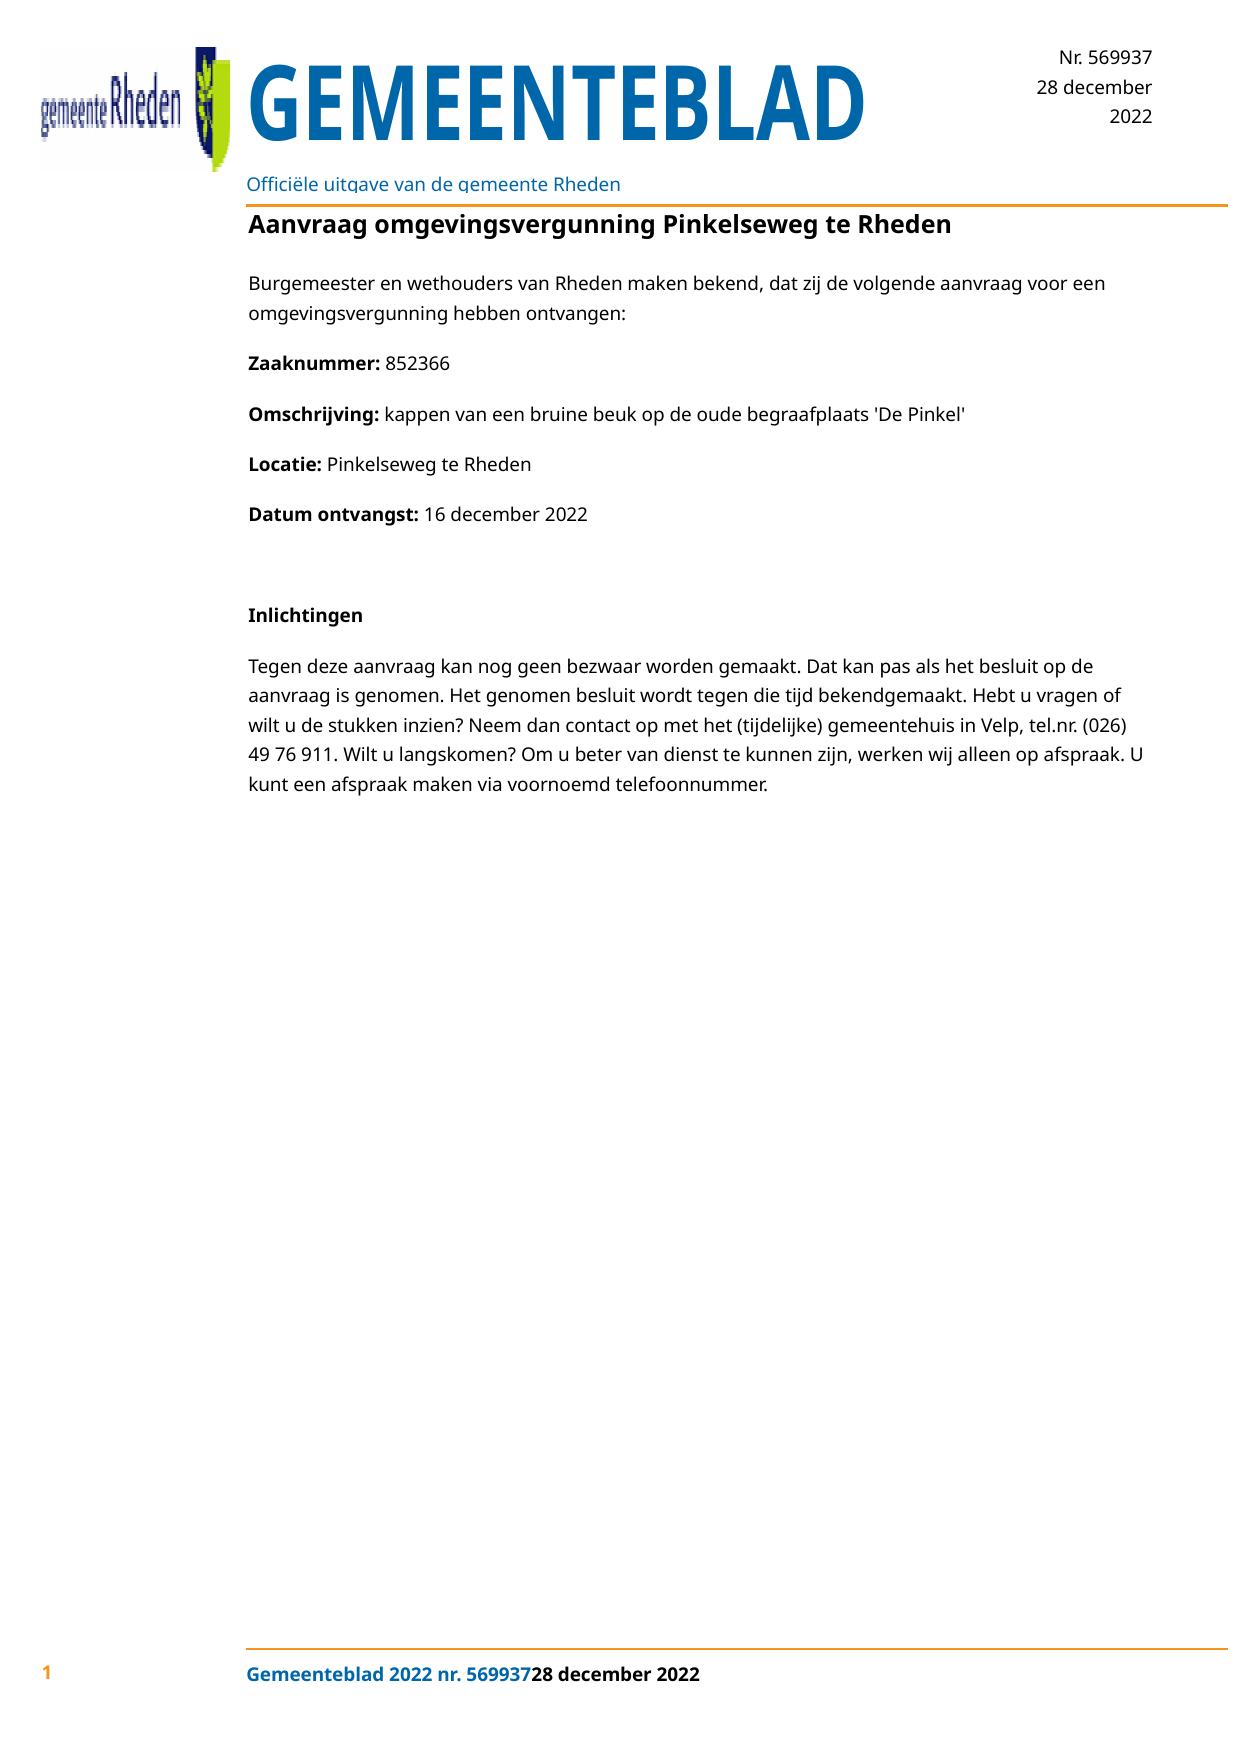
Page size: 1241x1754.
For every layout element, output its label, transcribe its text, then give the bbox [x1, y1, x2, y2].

text Zaaknummer: 852366 [248, 350, 1152, 376]
text Aanvraag omgevingsvergunning Pinkelseweg te Rheden [248, 207, 1152, 241]
text Locatie: Pinkelseweg te Rheden [248, 451, 1152, 477]
text Tegen deze aanvraag kan nog geen bezwaar worden gemaakt. Dat kan pas als het besluit op de aanvraag is genomen. Het genomen besluit wordt tegen die tijd bekendgemaakt. Hebt u vragen of wilt u de stukken inzien? Neem dan contact op met het (tijdelijke) gemeentehuis in Velp, tel.nr. (026) 49 76 911. Wilt u langskomen? Om u beter van dienst te kunnen zijn, werken wij alleen op afspraak. U kunt een afspraak maken via voornoemd telefoonnummer. [248, 653, 1152, 797]
text Datum ontvangst: 16 december 2022 [248, 502, 1152, 527]
picture [41, 47, 231, 172]
text Inlichtingen [248, 602, 1152, 628]
text Burgemeester en wethouders van Rheden maken bekend, dat zij de volgende aanvraag voor een omgevingsvergunning hebben ontvangen: [248, 270, 1152, 326]
text Omschrijving: kappen van een bruine beuk op de oude begraafplaats 'De Pinkel' [248, 401, 1152, 426]
